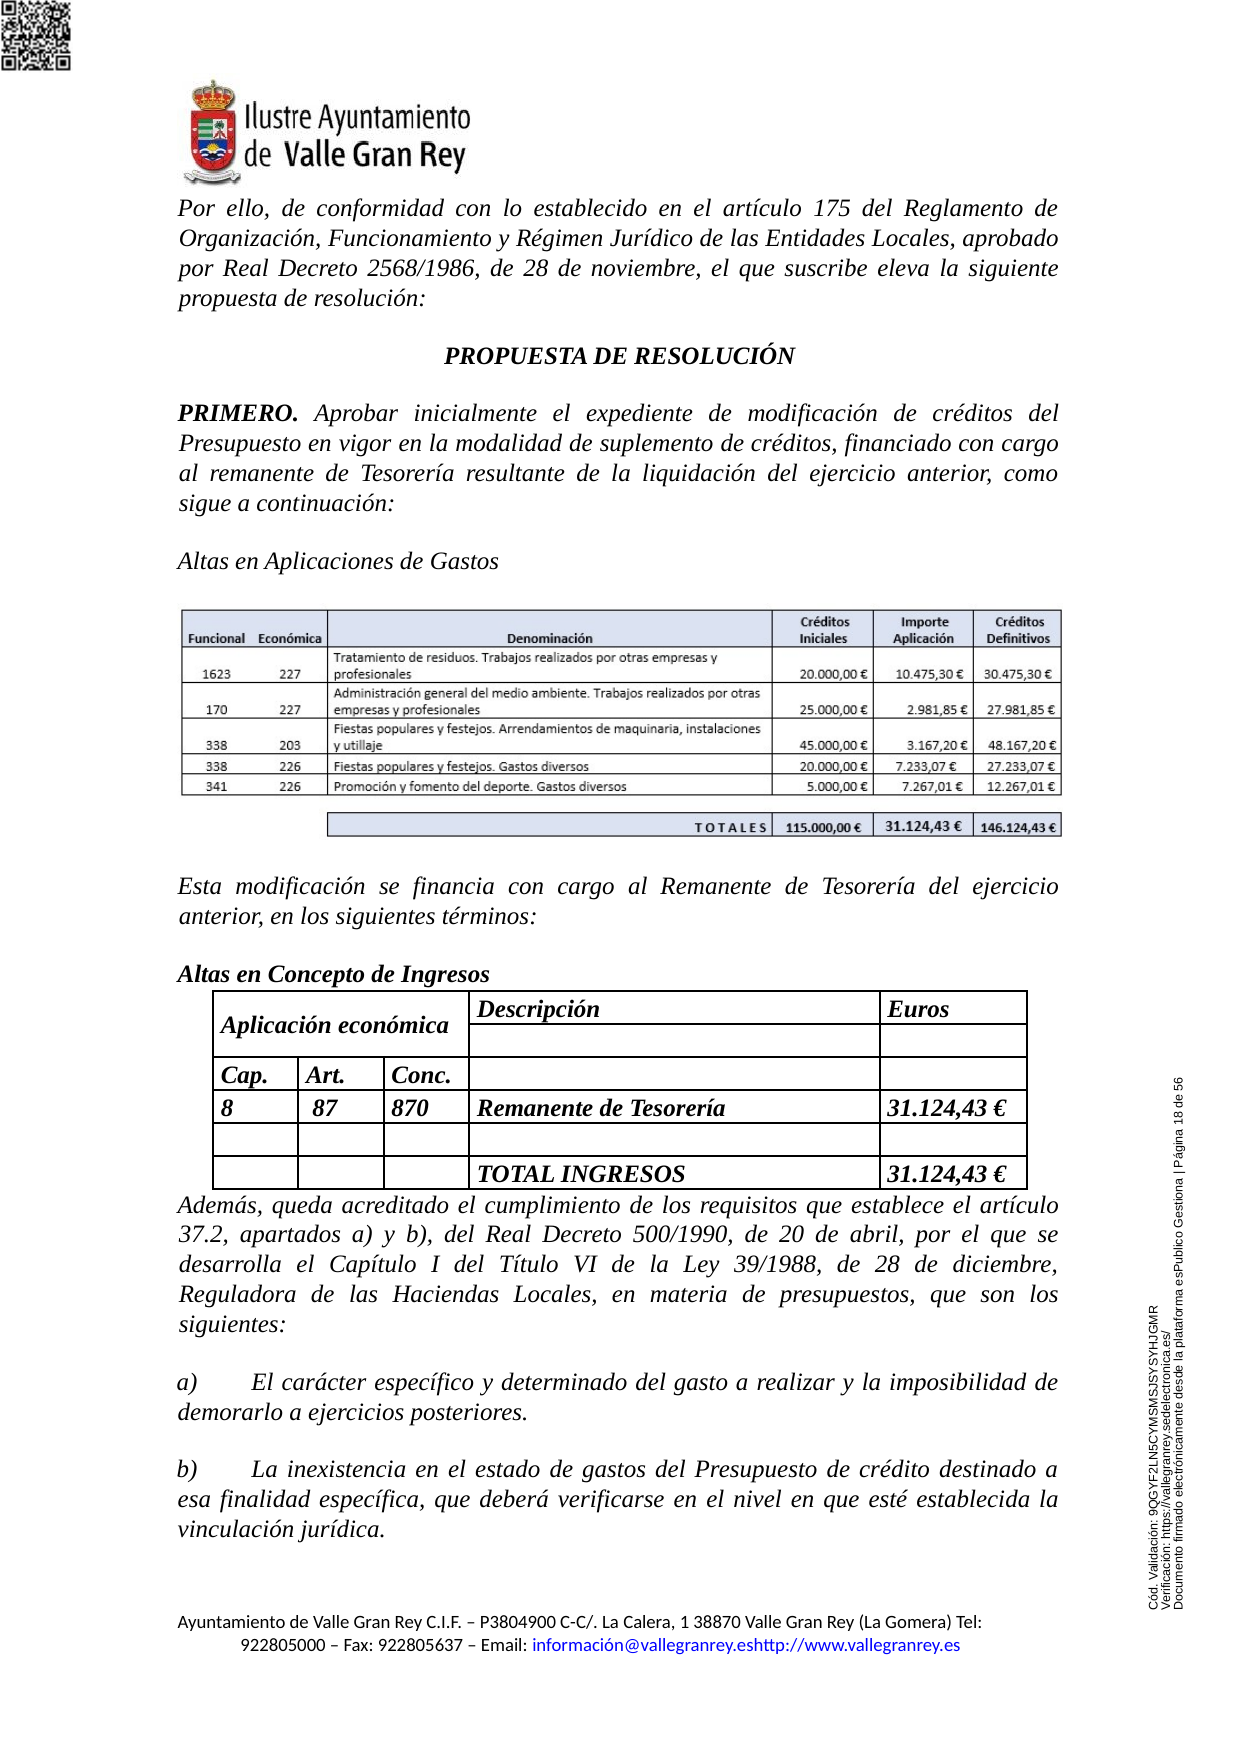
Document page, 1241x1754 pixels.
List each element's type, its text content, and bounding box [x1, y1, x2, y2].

text PRIMERO. Aprobar inicialmente el expediente de modificación de créditos del Presupuesto en vigor en la modalidad de suplemento de créditos, financiado con cargo al remanente de Tesorería resultante de la liquidación del ejercicio anterior, como sigue a continuación: [177, 398, 1062, 517]
table_cell Cap. [214, 1058, 297, 1089]
table_cell 8 [214, 1091, 297, 1122]
table_cell [470, 1058, 879, 1089]
table_cell [385, 1124, 468, 1155]
text Esta modificación se financia con cargo al Remanente de Tesorería del ejercicio anterior, en los siguientes términos: [177, 871, 1062, 930]
table_cell [214, 1124, 297, 1155]
table_cell Remanente de Tesorería [470, 1091, 879, 1122]
table_cell 87 [299, 1091, 383, 1122]
table_cell [881, 1124, 1026, 1155]
list La inexistencia en el estado de gastos del Presupuesto de crédito destinado a esa finalidad específica, que deberá verificarse en el nivel en que esté establecida la vinculación jurídica. [176, 1454, 1062, 1543]
table_cell 31.124,43 € [881, 1157, 1026, 1188]
table_header Aplicación económica [214, 992, 468, 1056]
table_cell [470, 1025, 879, 1056]
table_cell Art. [299, 1058, 383, 1089]
text Por ello, de conformidad con lo establecido en el artículo 175 del Reglamento de Organización, Funcionamiento y Régimen Jurídico de las Entidades Locales, aprobado por Real Decreto 2568/1986, de 28 de noviembre, el que suscribe eleva la siguiente propuesta de resolución: [177, 103, 1062, 312]
table_header Euros [881, 992, 1026, 1023]
table_cell [214, 1157, 297, 1188]
table_cell [299, 1157, 383, 1188]
table_cell [299, 1124, 383, 1155]
list El carácter específico y determinado del gasto a realizar y la imposibilidad de demorarlo a ejercicios posteriores. [176, 1367, 1062, 1426]
table_cell TOTAL INGRESOS [470, 1157, 879, 1188]
table_cell 31.124,43 € [881, 1091, 1026, 1122]
table_cell [385, 1157, 468, 1188]
subtitle PROPUESTA DE RESOLUCIÓN [250, 341, 992, 370]
text Altas en Aplicaciones de Gastos [177, 546, 1062, 574]
text Altas en Concepto de Ingresos [177, 959, 1063, 988]
table_cell [881, 1025, 1026, 1056]
table_cell [881, 1058, 1026, 1089]
table_cell 870 [385, 1091, 468, 1122]
table_cell Conc. [385, 1058, 468, 1089]
text Además, queda acreditado el cumplimiento de los requisitos que establece el artículo 37.2, apartados a) y b), del Real Decreto 500/1990, de 20 de abril, por el que se desarrolla el Capítulo I del Título VI de la Ley 39/1988, de 28 de diciembre, Reguladora de las Haciendas Locales, en materia de presupuestos, que son los siguientes: [177, 1190, 1062, 1338]
table_cell [470, 1124, 879, 1155]
table_header Descripción [470, 992, 879, 1023]
